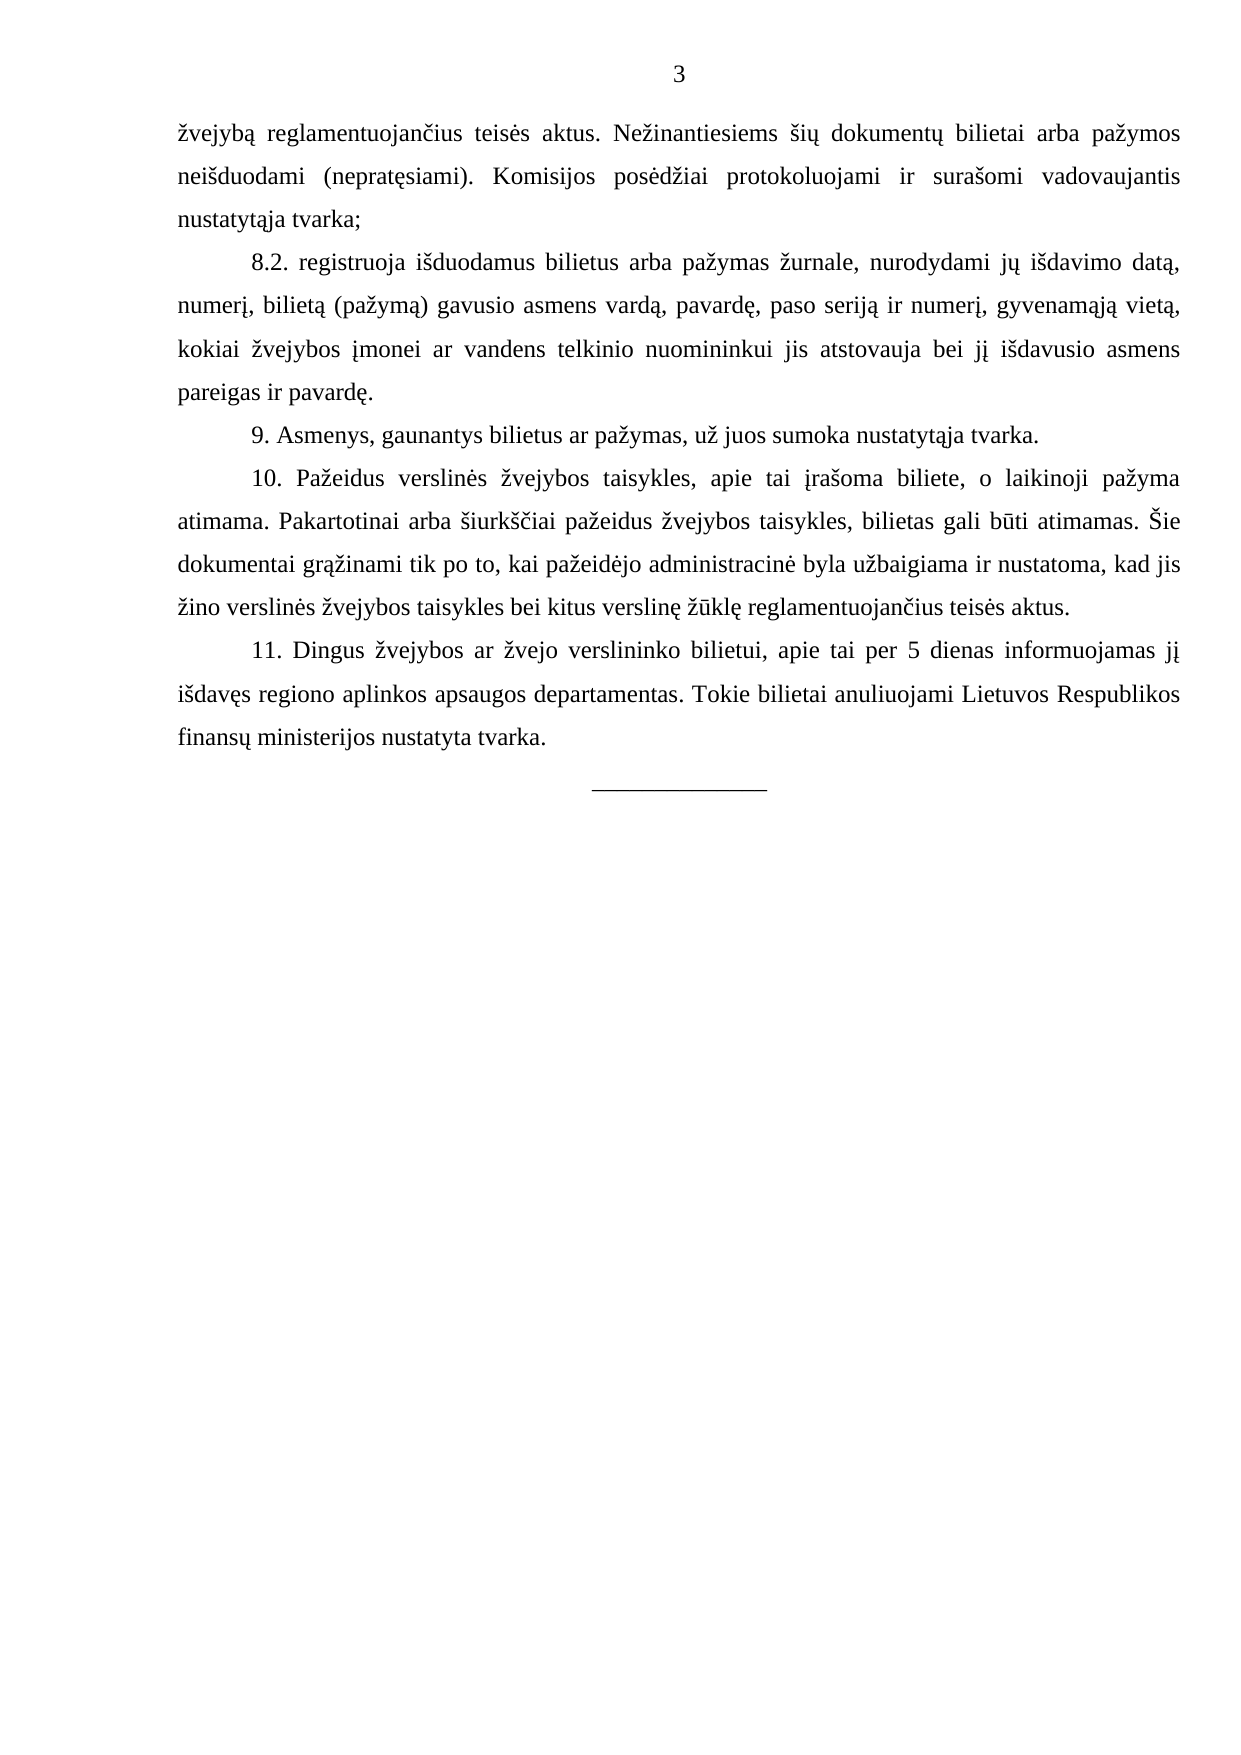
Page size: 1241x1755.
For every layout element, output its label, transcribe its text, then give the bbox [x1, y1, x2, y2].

text ______________ [177, 765, 1181, 794]
text 11. Dingus žvejybos ar žvejo verslininko bilietui, apie tai per 5 dienas informuojamas jį išdavęs regiono aplinkos apsaugos departamentas. Tokie bilietai anuliuojami Lietuvos Respublikos finansų ministerijos nustatyta tvarka. [177, 636, 1181, 751]
text žvejybą reglamentuojančius teisės aktus. Nežinantiesiems šių dokumentų bilietai arba pažymos neišduodami (nepratęsiami). Komisijos posėdžiai protokoluojami ir surašomi vadovaujantis nustatytąja tvarka; [177, 118, 1181, 233]
text 9. Asmenys, gaunantys bilietus ar pažymas, už juos sumoka nustatytąja tvarka. [177, 420, 1181, 449]
text 8.2. registruoja išduodamus bilietus arba pažymas žurnale, nurodydami jų išdavimo datą, numerį, bilietą (pažymą) gavusio asmens vardą, pavardę, paso seriją ir numerį, gyvenamąją vietą, kokiai žvejybos įmonei ar vandens telkinio nuomininkui jis atstovauja bei jį išdavusio asmens pareigas ir pavardę. [177, 247, 1181, 406]
text 10. Pažeidus verslinės žvejybos taisykles, apie tai įrašoma biliete, o laikinoji pažyma atimama. Pakartotinai arba šiurkščiai pažeidus žvejybos taisykles, bilietas gali būti atimamas. Šie dokumentai grąžinami tik po to, kai pažeidėjo administracinė byla užbaigiama ir nustatoma, kad jis žino verslinės žvejybos taisykles bei kitus verslinę žūklę reglamentuojančius teisės aktus. [177, 463, 1181, 621]
